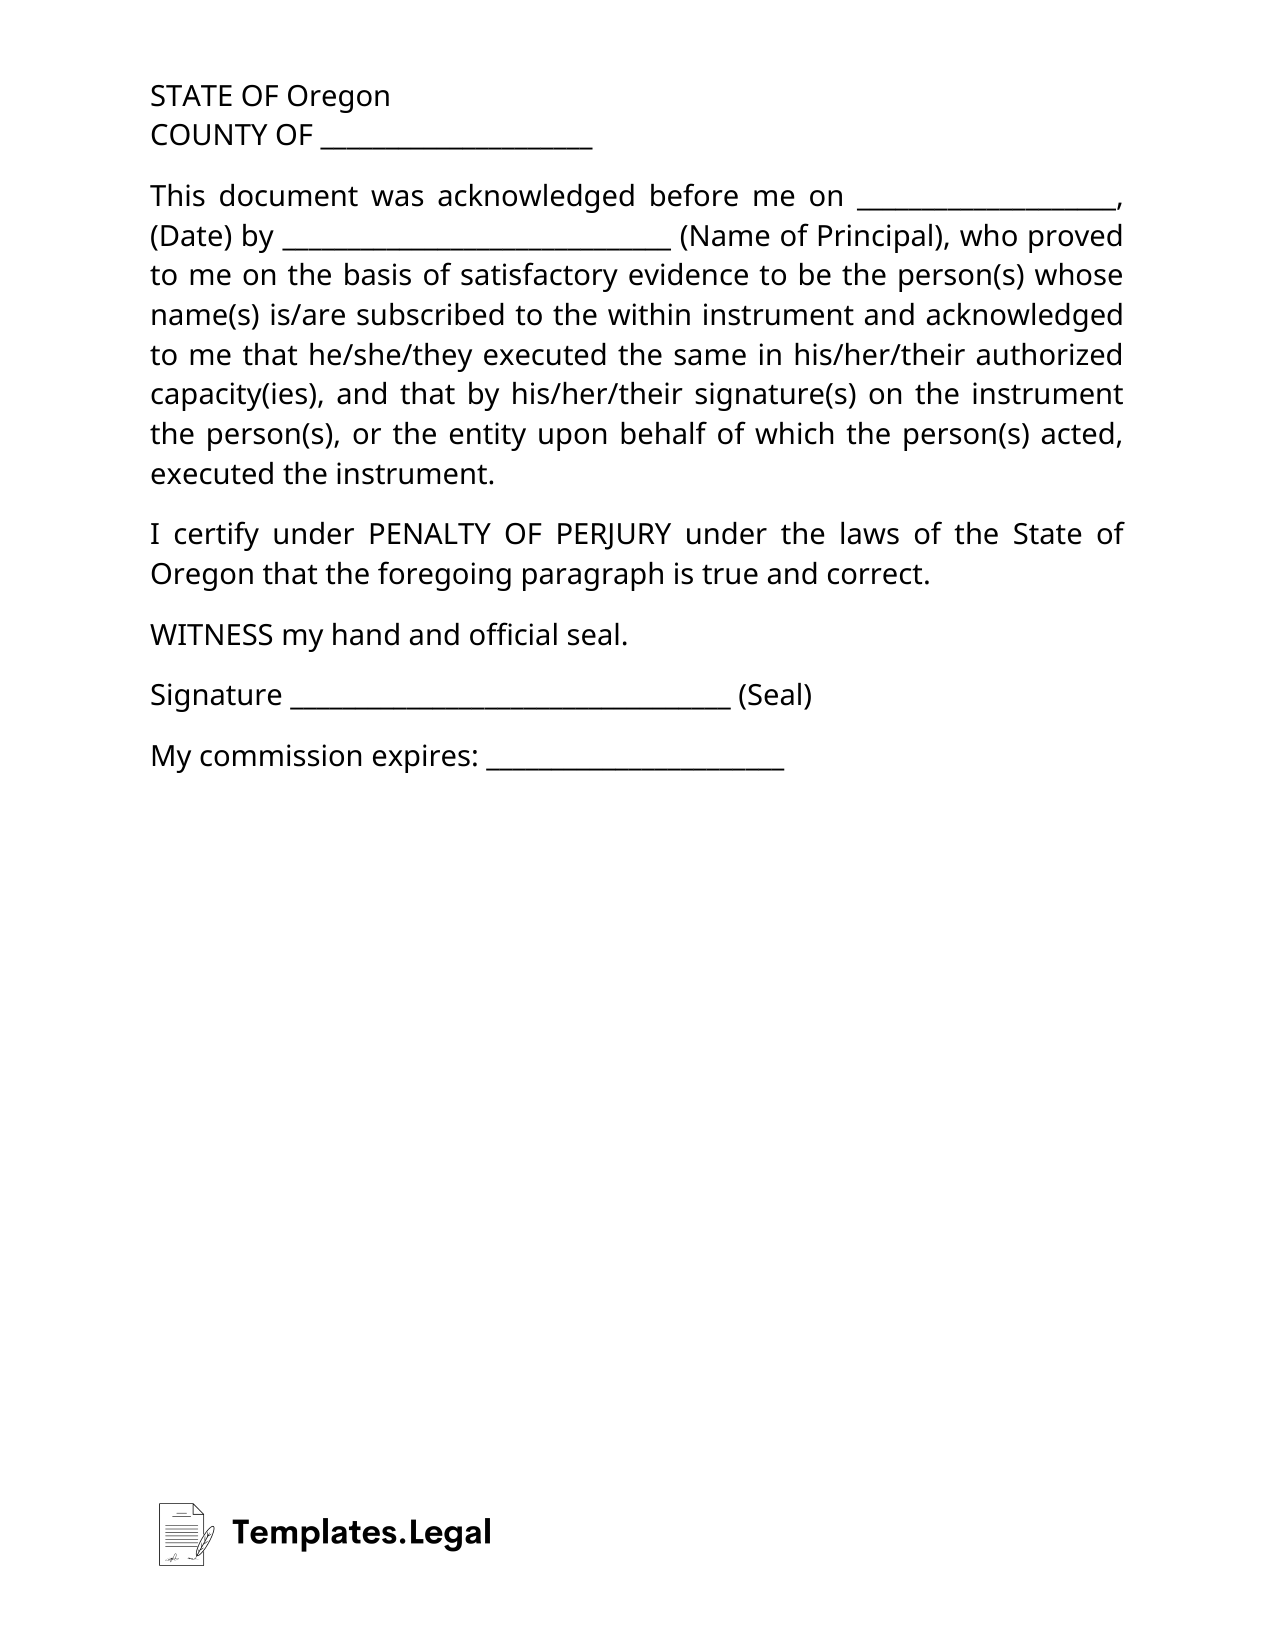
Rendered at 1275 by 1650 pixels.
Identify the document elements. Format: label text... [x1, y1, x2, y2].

text Signature __________________________________ (Seal) [150, 674, 1125, 714]
text I certify under PENALTY OF PERJURY under the laws of the State of Oregon that the foregoing paragraph is true and correct. [150, 513, 1125, 593]
text My commission expires: _______________________ [150, 735, 1125, 774]
text WITNESS my hand and official seal. [150, 614, 1125, 653]
text STATE OF Oregon COUNTY OF _____________________ [150, 75, 1125, 154]
text This document was acknowledged before me on ____________________, (Date) by ______________________________ (Name of Principal), who proved to me on the basis of satisfactory evidence to be the person(s) whose name(s) is/are subscribed to the within instrument and acknowledged to me that he/she/they executed the same in his/her/their authorized capacity(ies), and that by his/her/their signature(s) on the instrument the person(s), or the entity upon behalf of which the person(s) acted, executed the instrument. [150, 175, 1125, 493]
